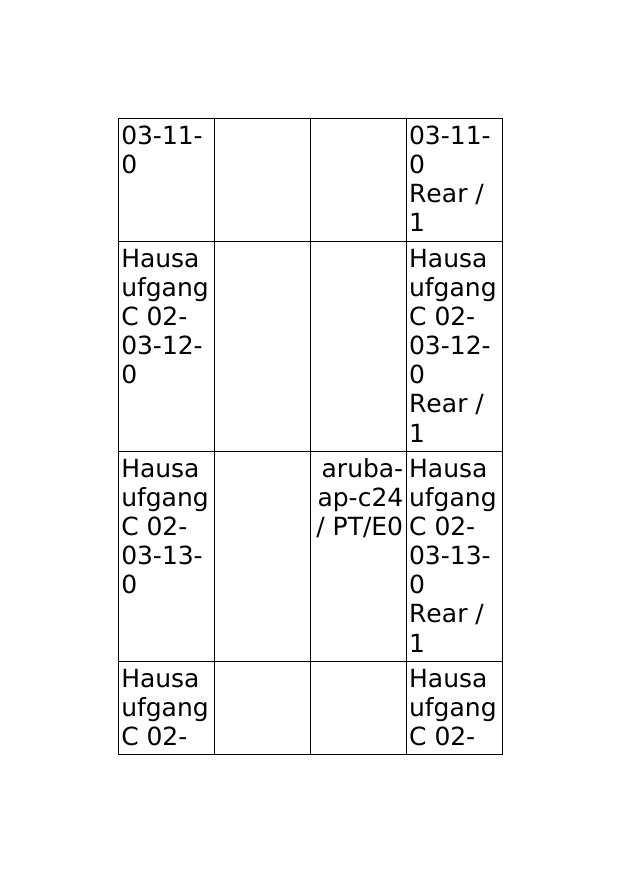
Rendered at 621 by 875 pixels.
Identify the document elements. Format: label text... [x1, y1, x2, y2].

table_cell Hausaufgang C 02-03-13-0 [119, 452, 214, 661]
table_cell [215, 452, 310, 661]
table_cell Hausaufgang C 02- [407, 662, 502, 754]
table_cell [311, 662, 406, 754]
table_cell 03-11-0 Rear / 1 [407, 119, 502, 241]
table_cell [215, 242, 310, 451]
table_cell [311, 242, 406, 451]
table_cell [215, 119, 310, 241]
table_cell Hausaufgang C 02-03-12-0 [119, 242, 214, 451]
table_cell [311, 119, 406, 241]
table_cell Hausaufgang C 02-03-13-0 Rear / 1 [407, 452, 502, 661]
table_cell 03-11-0 [119, 119, 214, 241]
table_cell Hausaufgang C 02-03-12-0 Rear / 1 [407, 242, 502, 451]
table_cell Hausaufgang C 02- [119, 662, 214, 754]
table_cell [215, 662, 310, 754]
table_cell aruba-ap-c24 / PT/E0 [311, 452, 406, 661]
